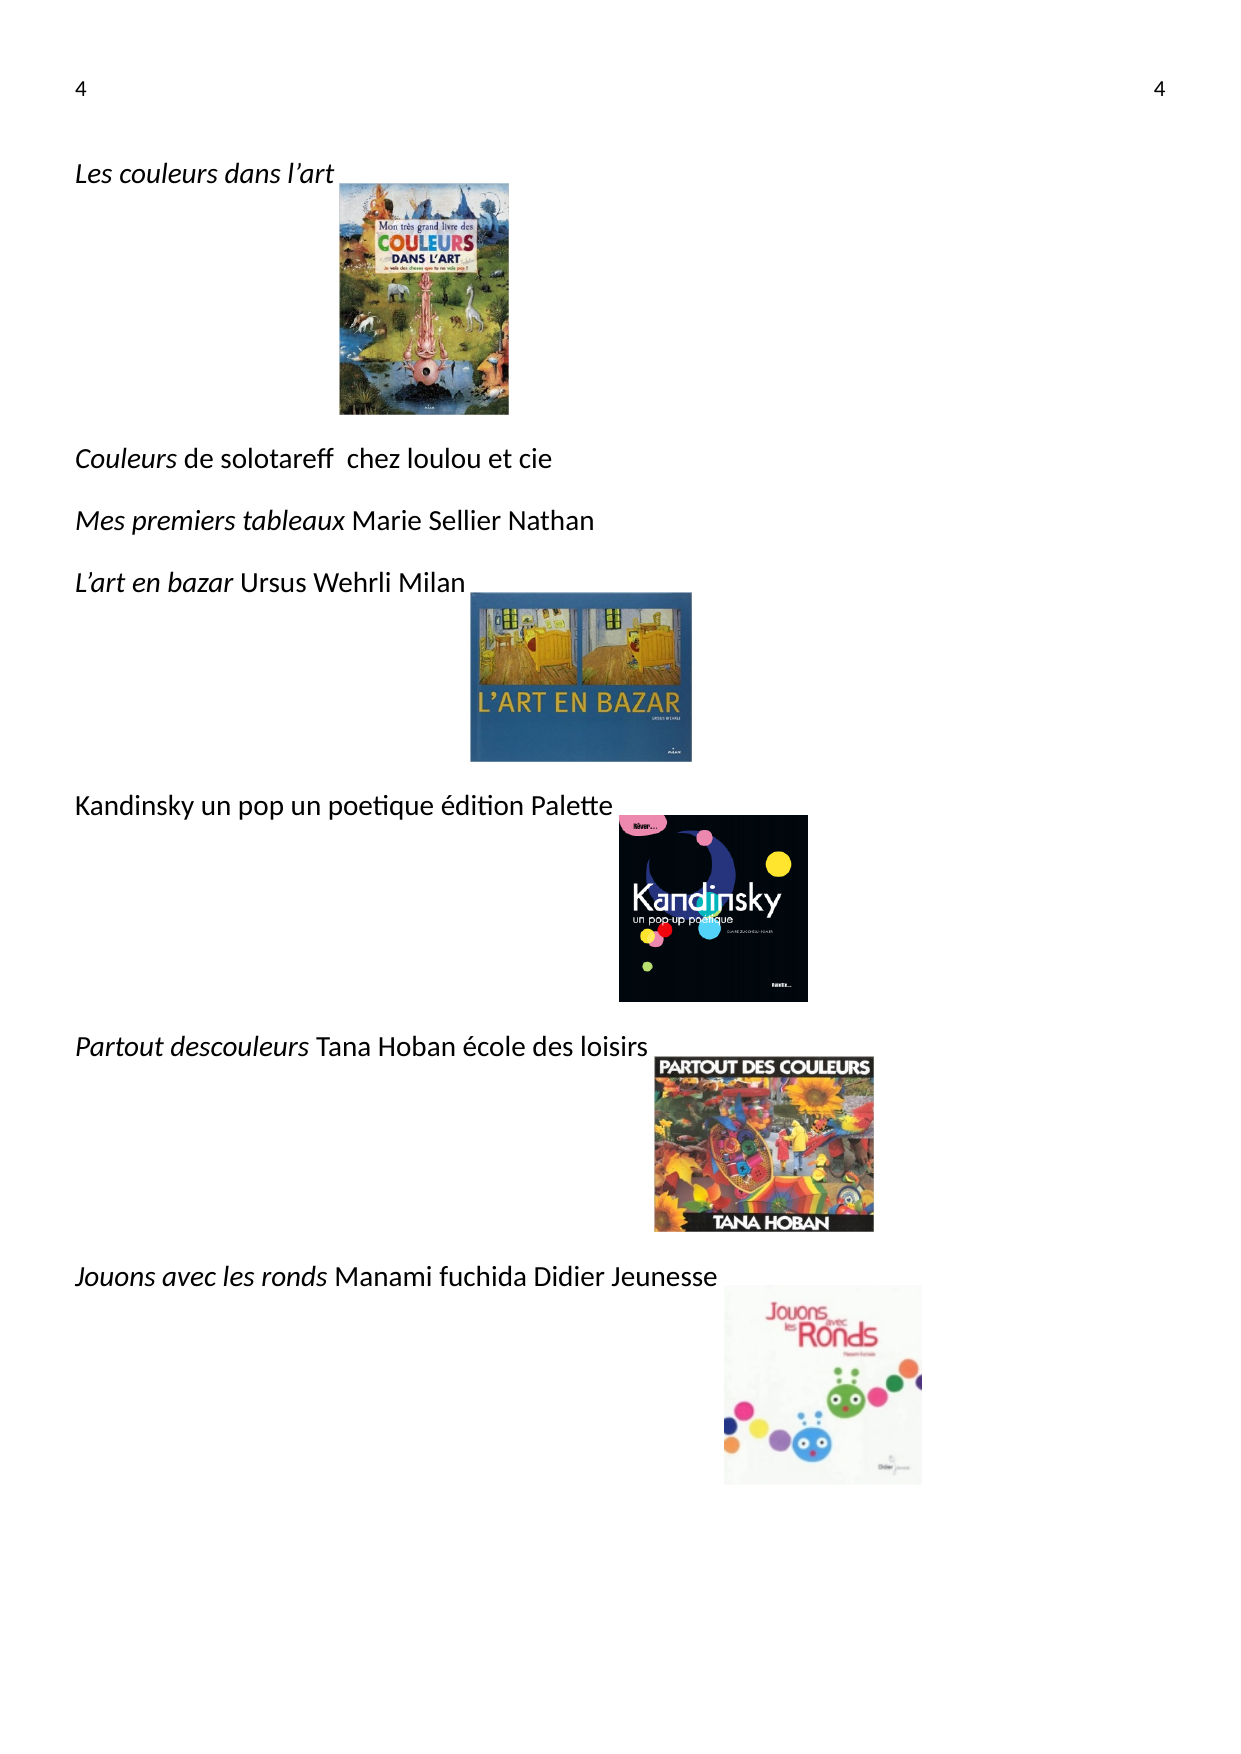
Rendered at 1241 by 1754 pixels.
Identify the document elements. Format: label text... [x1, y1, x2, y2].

text Partout descouleurs Tana Hoban école des loisirs [75, 1028, 1165, 1231]
text Couleurs de solotareff chez loulou et cie [75, 441, 1165, 476]
picture [470, 592, 692, 762]
text Mes premiers tableaux Marie Sellier Nathan [75, 502, 1165, 538]
picture [724, 1285, 922, 1511]
text L’art en bazar Ursus Wehrli Milan [75, 564, 1165, 761]
text Les couleurs dans l’art [75, 155, 1165, 414]
picture [654, 1056, 874, 1232]
picture [619, 815, 808, 1002]
picture [339, 183, 509, 415]
text Kandinsky un pop un poetique édition Palette [75, 787, 1165, 1002]
text Jouons avec les ronds Manami fuchida Didier Jeunesse [75, 1258, 1165, 1511]
